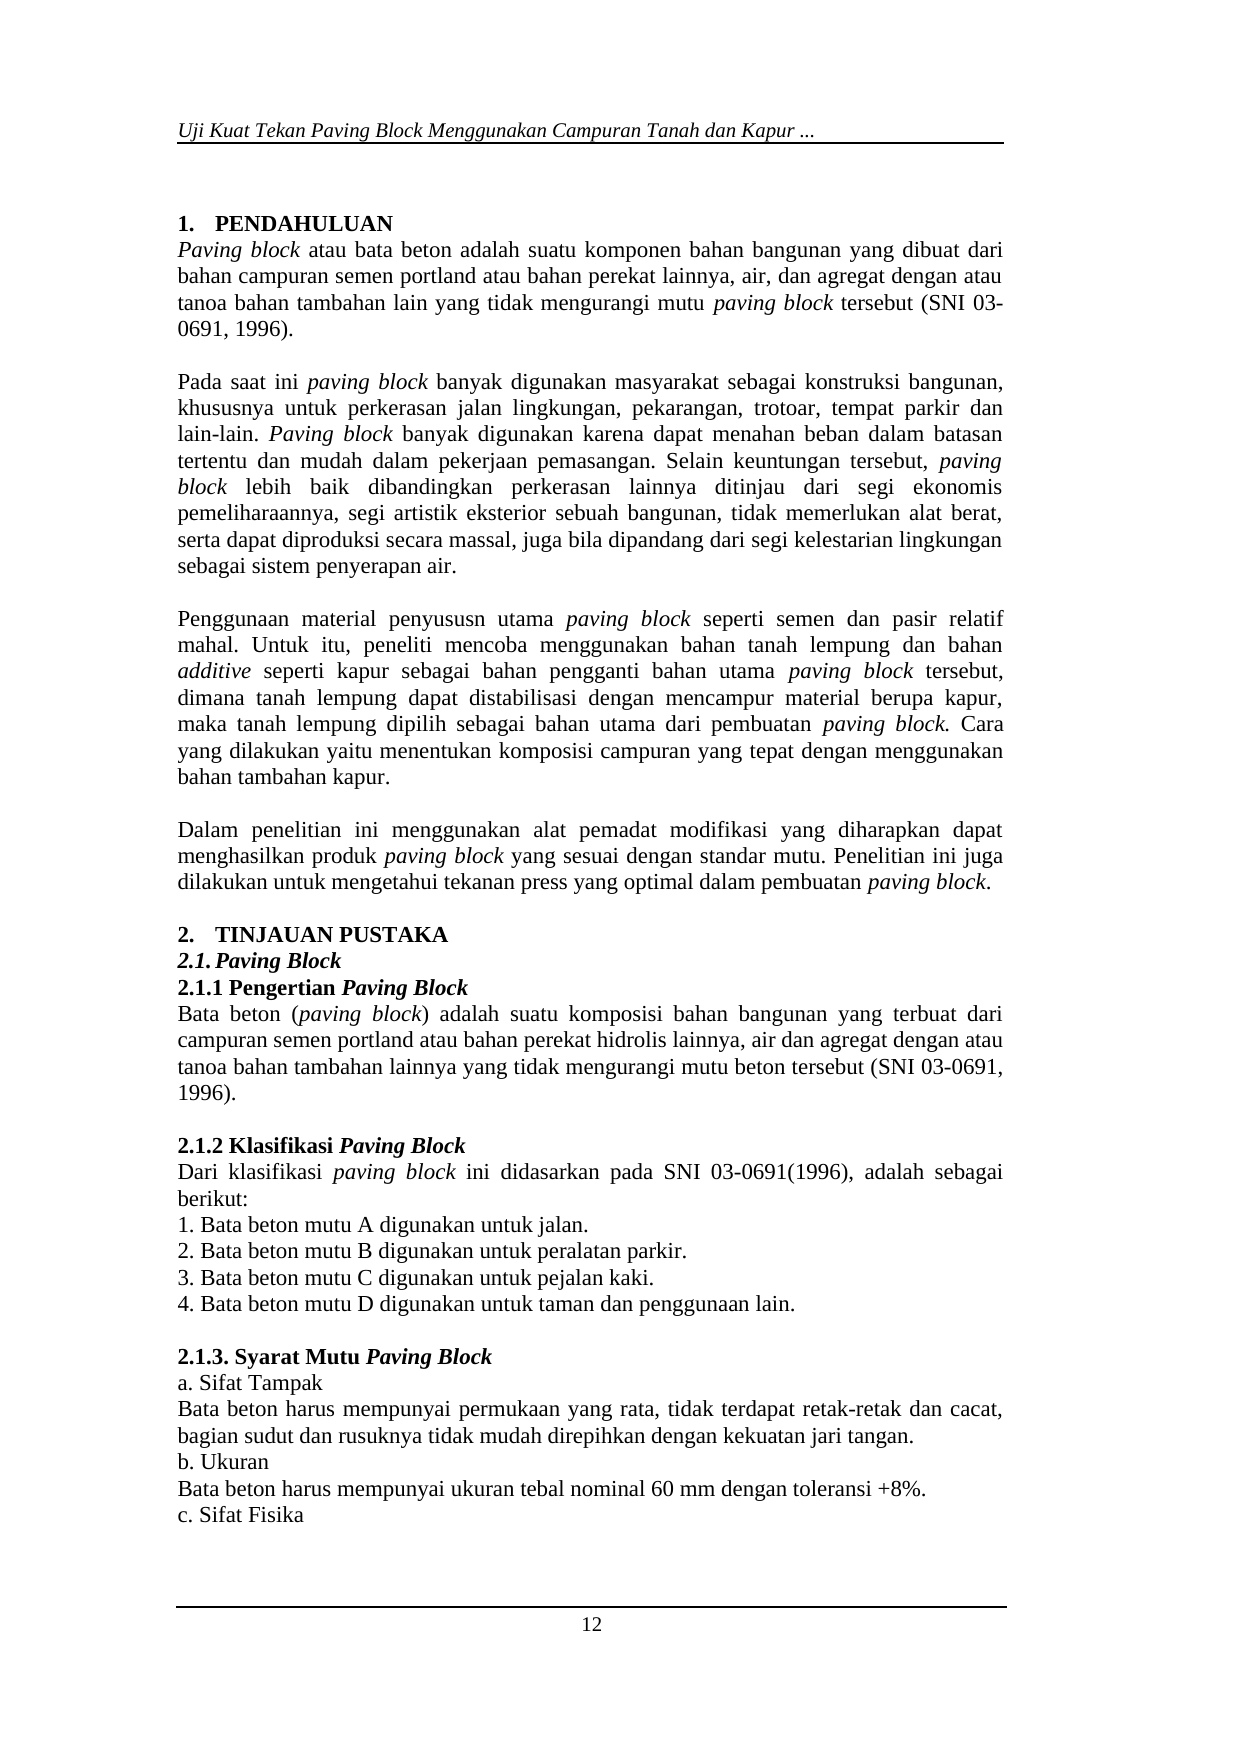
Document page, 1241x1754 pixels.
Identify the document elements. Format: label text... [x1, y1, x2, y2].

text 2. Bata beton mutu B digunakan untuk peralatan parkir. [177, 1237, 1004, 1264]
list a. Sifat Tampak [177, 1369, 1004, 1396]
list Paving Block [177, 947, 1004, 974]
text 3. Bata beton mutu C digunakan untuk pejalan kaki. [177, 1264, 1004, 1290]
list 2.1.1 Pengertian Paving Block [177, 974, 1004, 1000]
list Bata beton harus mempunyai permukaan yang rata, tidak terdapat retak-retak dan cacat, bagian sudut dan rusuknya tidak mudah direpihkan dengan kekuatan jari tangan. [177, 1396, 1004, 1448]
list Dari klasifikasi paving block ini didasarkan pada SNI 03-0691(1996), adalah sebagai berikut: [177, 1158, 1004, 1211]
list TINJAUAN PUSTAKA [177, 921, 1004, 947]
text Pada saat ini paving block banyak digunakan masyarakat sebagai konstruksi bangunan, khususnya untuk perkerasan jalan lingkungan, pekarangan, trotoar, tempat parkir dan lain-lain. Paving block banyak digunakan karena dapat menahan beban dalam batasan tertentu dan mudah dalam pekerjaan pemasangan. Selain keuntungan tersebut, paving block lebih baik dibandingkan perkerasan lainnya ditinjau dari segi ekonomis pemeliharaannya, segi artistik eksterior sebuah bangunan, tidak memerlukan alat berat, serta dapat diproduksi secara massal, juga bila dipandang dari segi kelestarian lingkungan sebagai sistem penyerapan air. [177, 368, 1004, 578]
list 2.1.2 Klasifikasi Paving Block [177, 1132, 1004, 1158]
list Bata beton harus mempunyai ukuran tebal nominal 60 mm dengan toleransi +8%. [177, 1474, 1004, 1501]
list b. Ukuran [177, 1448, 1004, 1474]
text Penggunaan material penyususn utama paving block seperti semen dan pasir relatif mahal. Untuk itu, peneliti mencoba menggunakan bahan tanah lempung dan bahan additive seperti kapur sebagai bahan pengganti bahan utama paving block tersebut, dimana tanah lempung dapat distabilisasi dengan mencampur material berupa kapur, maka tanah lempung dipilih sebagai bahan utama dari pembuatan paving block. Cara yang dilakukan yaitu menentukan komposisi campuran yang tepat dengan menggunakan bahan tambahan kapur. [177, 605, 1004, 789]
text 4. Bata beton mutu D digunakan untuk taman dan penggunaan lain. [177, 1290, 1004, 1316]
text Bata beton (paving block) adalah suatu komposisi bahan bangunan yang terbuat dari campuran semen portland atau bahan perekat hidrolis lainnya, air dan agregat dengan atau tanoa bahan tambahan lainnya yang tidak mengurangi mutu beton tersebut (SNI 03-0691, 1996). [177, 1000, 1004, 1106]
text Dalam penelitian ini menggunakan alat pemadat modifikasi yang diharapkan dapat menghasilkan produk paving block yang sesuai dengan standar mutu. Penelitian ini juga dilakukan untuk mengetahui tekanan press yang optimal dalam pembuatan paving block. [177, 816, 1004, 895]
text 1. Bata beton mutu A digunakan untuk jalan. [177, 1211, 1004, 1237]
list 2.1.3. Syarat Mutu Paving Block [177, 1343, 1004, 1369]
text Paving block atau bata beton adalah suatu komponen bahan bangunan yang dibuat dari bahan campuran semen portland atau bahan perekat lainnya, air, dan agregat dengan atau tanoa bahan tambahan lain yang tidak mengurangi mutu paving block tersebut (SNI 03-0691, 1996). [177, 236, 1004, 341]
title PENDAHULUAN [177, 209, 1004, 236]
list c. Sifat Fisika [177, 1501, 1004, 1527]
